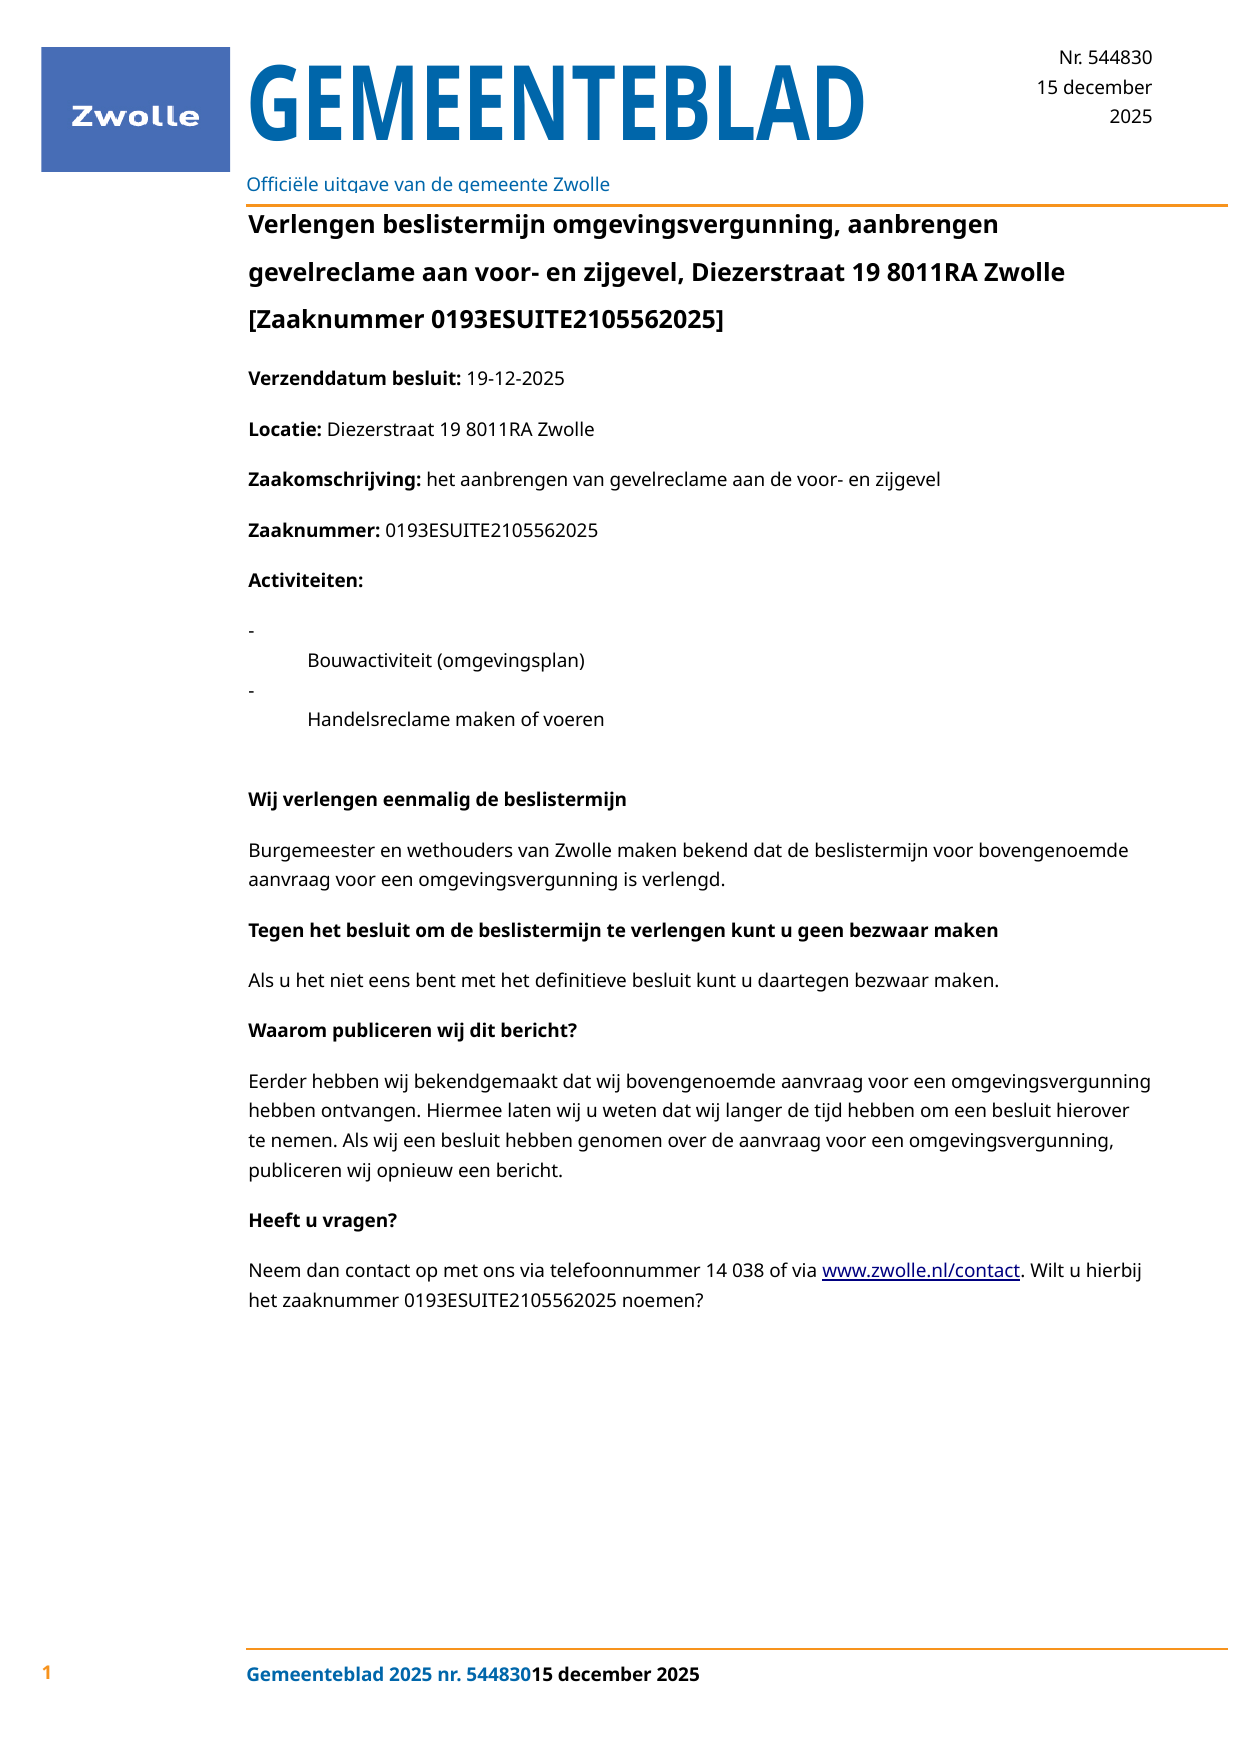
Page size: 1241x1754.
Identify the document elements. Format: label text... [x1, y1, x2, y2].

list Handelsreclame maken of voeren [248, 706, 1152, 732]
list Bouwactiviteit (omgevingsplan) [248, 647, 1152, 673]
text Burgemeester en wethouders van Zwolle maken bekend dat de beslistermijn voor bovengenoemde aanvraag voor een omgevingsvergunning is verlengd. [248, 837, 1152, 892]
text Zaakomschrijving: het aanbrengen van gevelreclame aan de voor- en zijgevel [248, 466, 1152, 492]
picture [41, 47, 231, 172]
text Als u het niet eens bent met het definitieve besluit kunt u daartegen bezwaar maken. [248, 967, 1152, 993]
text Activiteiten: [248, 567, 1152, 593]
text Eerder hebben wij bekendgemaakt dat wij bovengenoemde aanvraag voor een omgevingsvergunning hebben ontvangen. Hiermee laten wij u weten dat wij langer de tijd hebben om een besluit hierover te nemen. Als wij een besluit hebben genomen over de aanvraag voor een omgevingsvergunning, publiceren wij opnieuw een bericht. [248, 1068, 1152, 1182]
text Neem dan contact op met ons via telefoonnummer 14 038 of via www.zwolle.nl/contact. Wilt u hierbij het zaaknummer 0193ESUITE2105562025 noemen? [248, 1258, 1152, 1313]
text Tegen het besluit om de beslistermijn te verlengen kunt u geen bezwaar maken [248, 917, 1152, 942]
text Wij verlengen eenmalig de beslistermijn [248, 786, 1152, 812]
text Locatie: Diezerstraat 19 8011RA Zwolle [248, 416, 1152, 442]
text Zaaknummer: 0193ESUITE2105562025 [248, 517, 1152, 542]
text Verzenddatum besluit: 19-12-2025 [248, 366, 1152, 391]
text Waarom publiceren wij dit bericht? [248, 1018, 1152, 1043]
text Heeft u vragen? [248, 1207, 1152, 1233]
text Verlengen beslistermijn omgevingsvergunning, aanbrengen gevelreclame aan voor- en zijgevel, Diezerstraat 19 8011RA Zwolle [Zaaknummer 0193ESUITE2105562025] [248, 207, 1152, 336]
